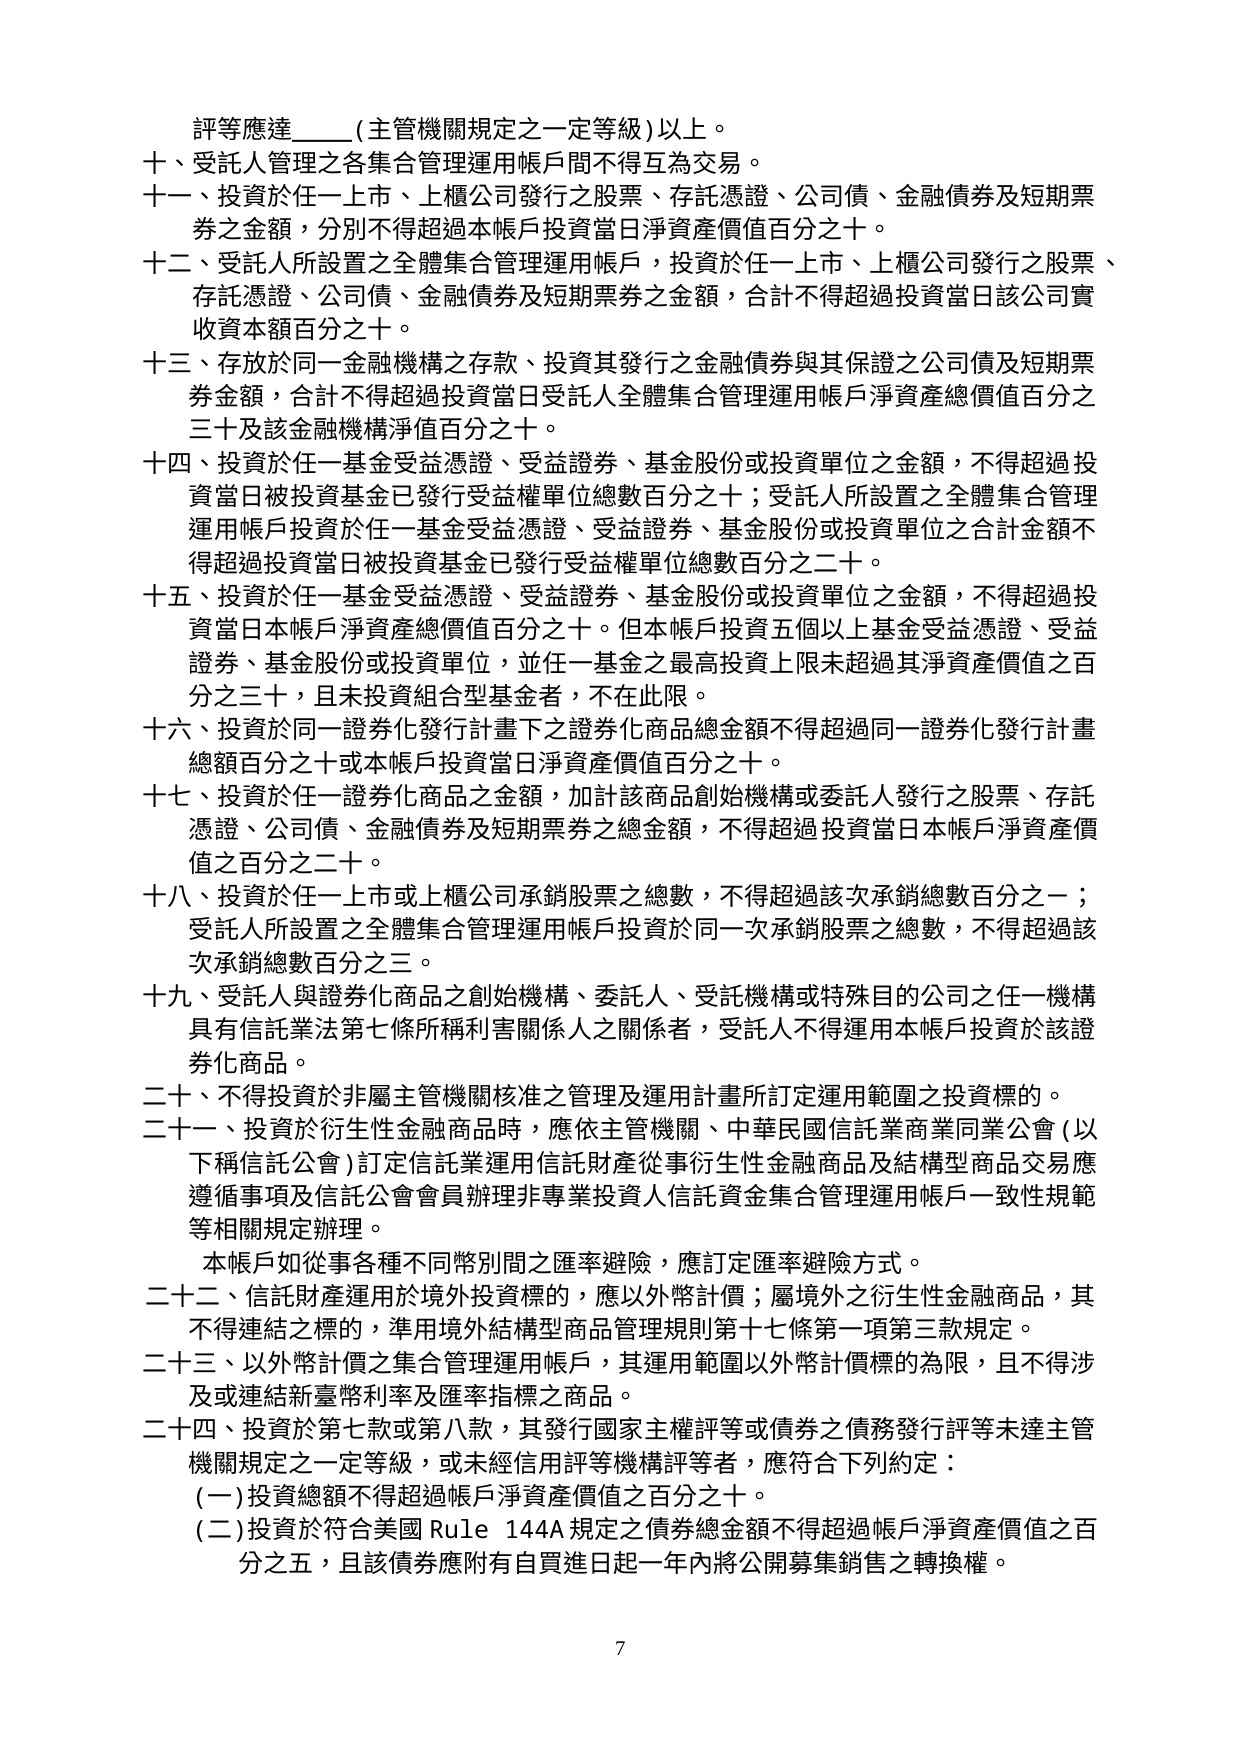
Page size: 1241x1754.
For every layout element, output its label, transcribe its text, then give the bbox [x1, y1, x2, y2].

text (一)投資總額不得超過帳戶淨資產價值之百分之十。 [192, 1479, 1098, 1512]
text 十一、投資於任一上市、上櫃公司發行之股票、存託憑證、公司債、金融債券及短期票券之金額，分別不得超過本帳戶投資當日淨資產價值百分之十。 [142, 179, 1098, 246]
text 二十四、投資於第七款或第八款，其發行國家主權評等或債券之債務發行評等未達主管機關規定之一定等級，或未經信用評等機構評等者，應符合下列約定： [142, 1412, 1098, 1479]
text 十、受託人管理之各集合管理運用帳戶間不得互為交易。 [142, 146, 1098, 179]
text 十七、投資於任一證券化商品之金額，加計該商品創始機構或委託人發行之股票、存託憑證、公司債、金融債券及短期票券之總金額，不得超過投資當日本帳戶淨資產價值之百分之二十。 [142, 779, 1098, 879]
text 二十一、投資於衍生性金融商品時，應依主管機關、中華民國信託業商業同業公會(以下稱信託公會)訂定信託業運用信託財產從事衍生性金融商品及結構型商品交易應遵循事項及信託公會會員辦理非專業投資人信託資金集合管理運用帳戶一致性規範等相關規定辦理。 [142, 1112, 1098, 1246]
text 本帳戶如從事各種不同幣別間之匯率避險，應訂定匯率避險方式。 [142, 1246, 1098, 1279]
text 二十三、以外幣計價之集合管理運用帳戶，其運用範圍以外幣計價標的為限，且不得涉及或連結新臺幣利率及匯率指標之商品。 [142, 1346, 1098, 1412]
text (二)投資於符合美國Rule 144A規定之債券總金額不得超過帳戶淨資產價值之百分之五，且該債券應附有自買進日起一年內將公開募集銷售之轉換權。 [192, 1512, 1098, 1579]
text 十五、投資於任一基金受益憑證、受益證券、基金股份或投資單位之金額，不得超過投資當日本帳戶淨資產總價值百分之十。但本帳戶投資五個以上基金受益憑證、受益證券、基金股份或投資單位，並任一基金之最高投資上限未超過其淨資產價值之百分之三十，且未投資組合型基金者，不在此限。 [142, 579, 1098, 712]
text 十三、存放於同一金融機構之存款、投資其發行之金融債券與其保證之公司債及短期票券金額，合計不得超過投資當日受託人全體集合管理運用帳戶淨資產總價值百分之三十及該金融機構淨值百分之十。 [142, 346, 1098, 446]
text 二十二、信託財產運用於境外投資標的，應以外幣計價；屬境外之衍生性金融商品，其不得連結之標的，準用境外結構型商品管理規則第十七條第一項第三款規定。 [145, 1279, 1098, 1346]
text 十四、投資於任一基金受益憑證、受益證券、基金股份或投資單位之金額，不得超過投資當日被投資基金已發行受益權單位總數百分之十；受託人所設置之全體集合管理運用帳戶投資於任一基金受益憑證、受益證券、基金股份或投資單位之合計金額不得超過投資當日被投資基金已發行受益權單位總數百分之二十。 [142, 446, 1098, 579]
text 十六、投資於同一證券化發行計畫下之證券化商品總金額不得超過同一證券化發行計畫總額百分之十或本帳戶投資當日淨資產價值百分之十。 [142, 712, 1098, 779]
text 十八、投資於任一上市或上櫃公司承銷股票之總數，不得超過該次承銷總數百分之ㄧ；受託人所設置之全體集合管理運用帳戶投資於同一次承銷股票之總數，不得超過該次承銷總數百分之三。 [142, 879, 1098, 979]
text 十九、受託人與證券化商品之創始機構、委託人、受託機構或特殊目的公司之任一機構具有信託業法第七條所稱利害關係人之關係者，受託人不得運用本帳戶投資於該證券化商品。 [142, 979, 1098, 1079]
text 十二、受託人所設置之全體集合管理運用帳戶，投資於任一上市、上櫃公司發行之股票、存託憑證、公司債、金融債券及短期票券之金額，合計不得超過投資當日該公司實收資本額百分之十。 [142, 246, 1098, 346]
text 評等應達____(主管機關規定之一定等級)以上。 [142, 112, 1098, 146]
text 二十、不得投資於非屬主管機關核准之管理及運用計畫所訂定運用範圍之投資標的。 [142, 1079, 1098, 1112]
